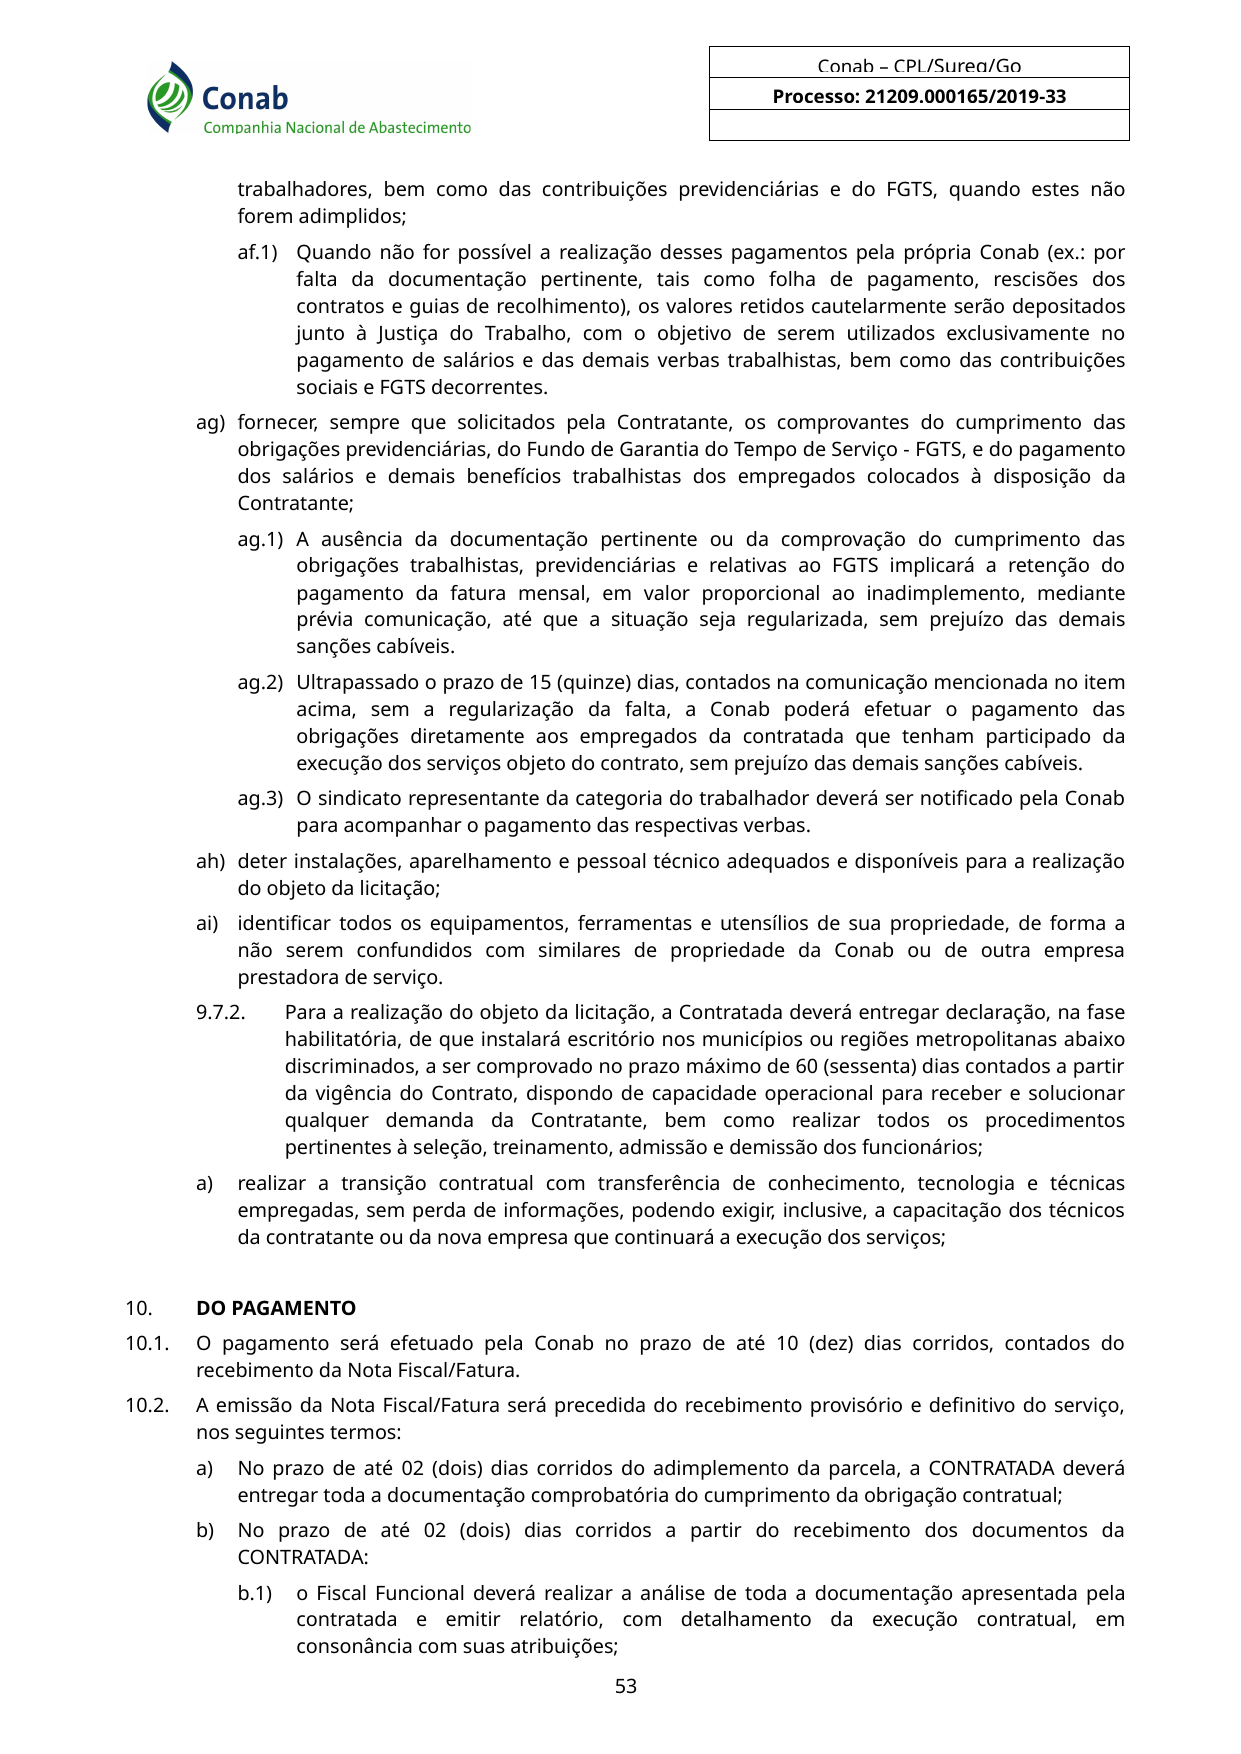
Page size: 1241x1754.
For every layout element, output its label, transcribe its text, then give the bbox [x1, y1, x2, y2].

list O pagamento será efetuado pela Conab no prazo de até 10 (dez) dias corridos, contados do recebimento da Nota Fiscal/Fatura. [125, 1329, 1127, 1383]
list DO PAGAMENTO [125, 1294, 1127, 1321]
list O sindicato representante da categoria do trabalhador deverá ser notificado pela Conab para acompanhar o pagamento das respectivas verbas. [237, 784, 1127, 838]
list deter instalações, aparelhamento e pessoal técnico adequados e disponíveis para a realização do objeto da licitação; [196, 847, 1127, 901]
list fornecer, sempre que solicitados pela Contratante, os comprovantes do cumprimento das obrigações previdenciárias, do Fundo de Garantia do Tempo de Serviço - FGTS, e do pagamento dos salários e demais benefícios trabalhistas dos empregados colocados à disposição da Contratante; [196, 408, 1127, 516]
list No prazo de até 02 (dois) dias corridos a partir do recebimento dos documentos da CONTRATADA: [196, 1516, 1127, 1570]
list o Fiscal Funcional deverá realizar a análise de toda a documentação apresentada pela contratada e emitir relatório, com detalhamento da execução contratual, em consonância com suas atribuições; [237, 1579, 1127, 1660]
list identificar todos os equipamentos, ferramentas e utensílios de sua propriedade, de forma a não serem confundidos com similares de propriedade da Conab ou de outra empresa prestadora de serviço. [196, 909, 1127, 990]
list A emissão da Nota Fiscal/Fatura será precedida do recebimento provisório e definitivo do serviço, nos seguintes termos: [125, 1392, 1127, 1446]
list No prazo de até 02 (dois) dias corridos do adimplemento da parcela, a CONTRATADA deverá entregar toda a documentação comprobatória do cumprimento da obrigação contratual; [196, 1454, 1127, 1508]
list Ultrapassado o prazo de 15 (quinze) dias, contados na comunicação mencionada no item acima, sem a regularização da falta, a Conab poderá efetuar o pagamento das obrigações diretamente aos empregados da contratada que tenham participado da execução dos serviços objeto do contrato, sem prejuízo das demais sanções cabíveis. [237, 668, 1127, 776]
list Quando não for possível a realização desses pagamentos pela própria Conab (ex.: por falta da documentação pertinente, tais como folha de pagamento, rescisões dos contratos e guias de recolhimento), os valores retidos cautelarmente serão depositados junto à Justiça do Trabalho, com o objetivo de serem utilizados exclusivamente no pagamento de salários e das demais verbas trabalhistas, bem como das contribuições sociais e FGTS decorrentes. [237, 238, 1127, 400]
picture [147, 61, 471, 134]
list A ausência da documentação pertinente ou da comprovação do cumprimento das obrigações trabalhistas, previdenciárias e relativas ao FGTS implicará a retenção do pagamento da fatura mensal, em valor proporcional ao inadimplemento, mediante prévia comunicação, até que a situação seja regularizada, sem prejuízo das demais sanções cabíveis. [237, 525, 1127, 660]
list realizar a transição contratual com transferência de conhecimento, tecnologia e técnicas empregadas, sem perda de informações, podendo exigir, inclusive, a capacitação dos técnicos da contratante ou da nova empresa que continuará a execução dos serviços; [196, 1169, 1127, 1250]
list Para a realização do objeto da licitação, a Contratada deverá entregar declaração, na fase habilitatória, de que instalará escritório nos municípios ou regiões metropolitanas abaixo discriminados, a ser comprovado no prazo máximo de 60 (sessenta) dias contados a partir da vigência do Contrato, dispondo de capacidade operacional para receber e solucionar qualquer demanda da Contratante, bem como realizar todos os procedimentos pertinentes à seleção, treinamento, admissão e demissão dos funcionários; [196, 999, 1127, 1161]
list trabalhadores, bem como das contribuições previdenciárias e do FGTS, quando estes não forem adimplidos; [196, 176, 1127, 230]
